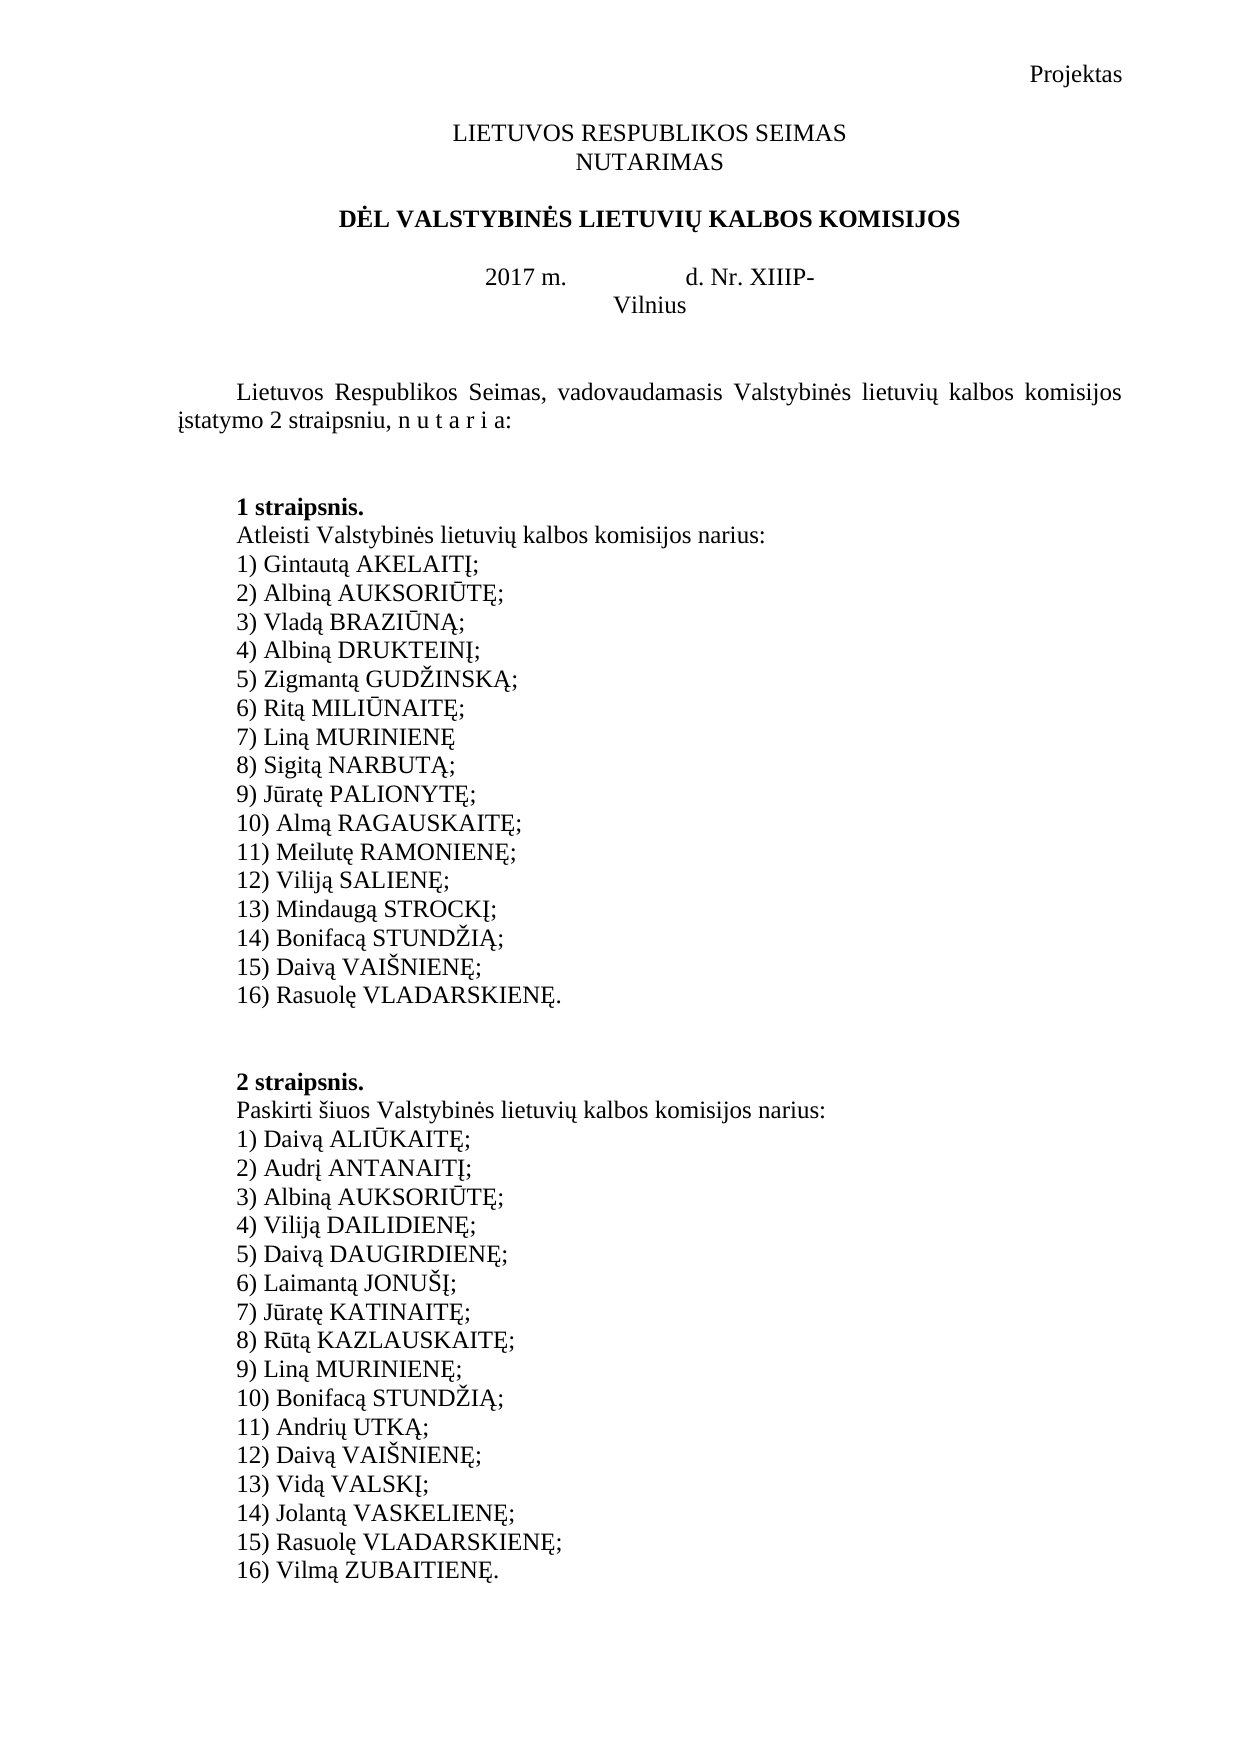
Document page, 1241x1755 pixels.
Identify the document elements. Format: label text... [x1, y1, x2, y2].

text 14) Bonifacą STUNDŽIĄ; [177, 923, 1122, 952]
text 9) Jūratę PALIONYTĘ; [177, 779, 1122, 808]
text NUTARIMAS [177, 147, 1122, 176]
text 4) Albiną DRUKTEINĮ; [177, 636, 1122, 664]
text 8) Sigitą NARBUTĄ; [177, 751, 1122, 779]
text 2017 m. d. Nr. XIIIP- [177, 262, 1122, 291]
text 2 straipsnis. [177, 1067, 1122, 1096]
text Paskirti šiuos Valstybinės lietuvių kalbos komisijos narius: [177, 1096, 1122, 1124]
text LIETUVOS RESPUBLIKOS SEIMAS [177, 118, 1122, 147]
text DĖL VALSTYBINĖS LIETUVIŲ KALBOS KOMISIJOS [177, 204, 1122, 233]
text 15) Rasuolę VLADARSKIENĘ; [177, 1527, 1122, 1556]
text 1 straipsnis. [177, 492, 1122, 521]
text 4) Viliją DAILIDIENĘ; [177, 1211, 1122, 1239]
text 6) Ritą MILIŪNAITĘ; [177, 693, 1122, 722]
text Vilnius [177, 291, 1122, 319]
text 3) Vladą BRAZIŪNĄ; [177, 607, 1122, 636]
text 16) Rasuolę VLADARSKIENĘ. [177, 981, 1122, 1009]
text 11) Andrių UTKĄ; [177, 1412, 1122, 1441]
text 1) Daivą ALIŪKAITĘ; [177, 1124, 1122, 1153]
text 12) Daivą VAIŠNIENĘ; [177, 1441, 1122, 1469]
text 15) Daivą VAIŠNIENĘ; [177, 952, 1122, 981]
text 2) Albiną AUKSORIŪTĘ; [177, 578, 1122, 607]
text 2) Audrį ANTANAITĮ; [177, 1153, 1122, 1182]
text 16) Vilmą ZUBAITIENĘ. [177, 1556, 1122, 1584]
text 7) Jūratę KATINAITĘ; [177, 1297, 1122, 1326]
text 10) Bonifacą STUNDŽIĄ; [177, 1383, 1122, 1412]
text 3) Albiną AUKSORIŪTĘ; [177, 1182, 1122, 1211]
text Atleisti Valstybinės lietuvių kalbos komisijos narius: [177, 521, 1122, 549]
text 5) Daivą DAUGIRDIENĘ; [177, 1239, 1122, 1268]
text 1) Gintautą AKELAITĮ; [177, 549, 1122, 578]
text 13) Vidą VALSKĮ; [177, 1469, 1122, 1498]
text Lietuvos Respublikos Seimas, vadovaudamasis Valstybinės lietuvių kalbos komisijos įstatymo 2 straipsniu, n u t a r i a: [177, 377, 1122, 434]
text 5) Zigmantą GUDŽINSKĄ; [177, 664, 1122, 693]
text 7) Liną MURINIENĘ [177, 722, 1122, 751]
text 8) Rūtą KAZLAUSKAITĘ; [177, 1326, 1122, 1354]
text 13) Mindaugą STROCKĮ; [177, 894, 1122, 923]
text 11) Meilutę RAMONIENĘ; [177, 837, 1122, 866]
text 12) Viliją SALIENĘ; [177, 866, 1122, 894]
text 14) Jolantą VASKELIENĘ; [177, 1498, 1122, 1527]
text 6) Laimantą JONUŠĮ; [177, 1268, 1122, 1297]
text 9) Liną MURINIENĘ; [177, 1354, 1122, 1383]
text 10) Almą RAGAUSKAITĘ; [177, 808, 1122, 837]
